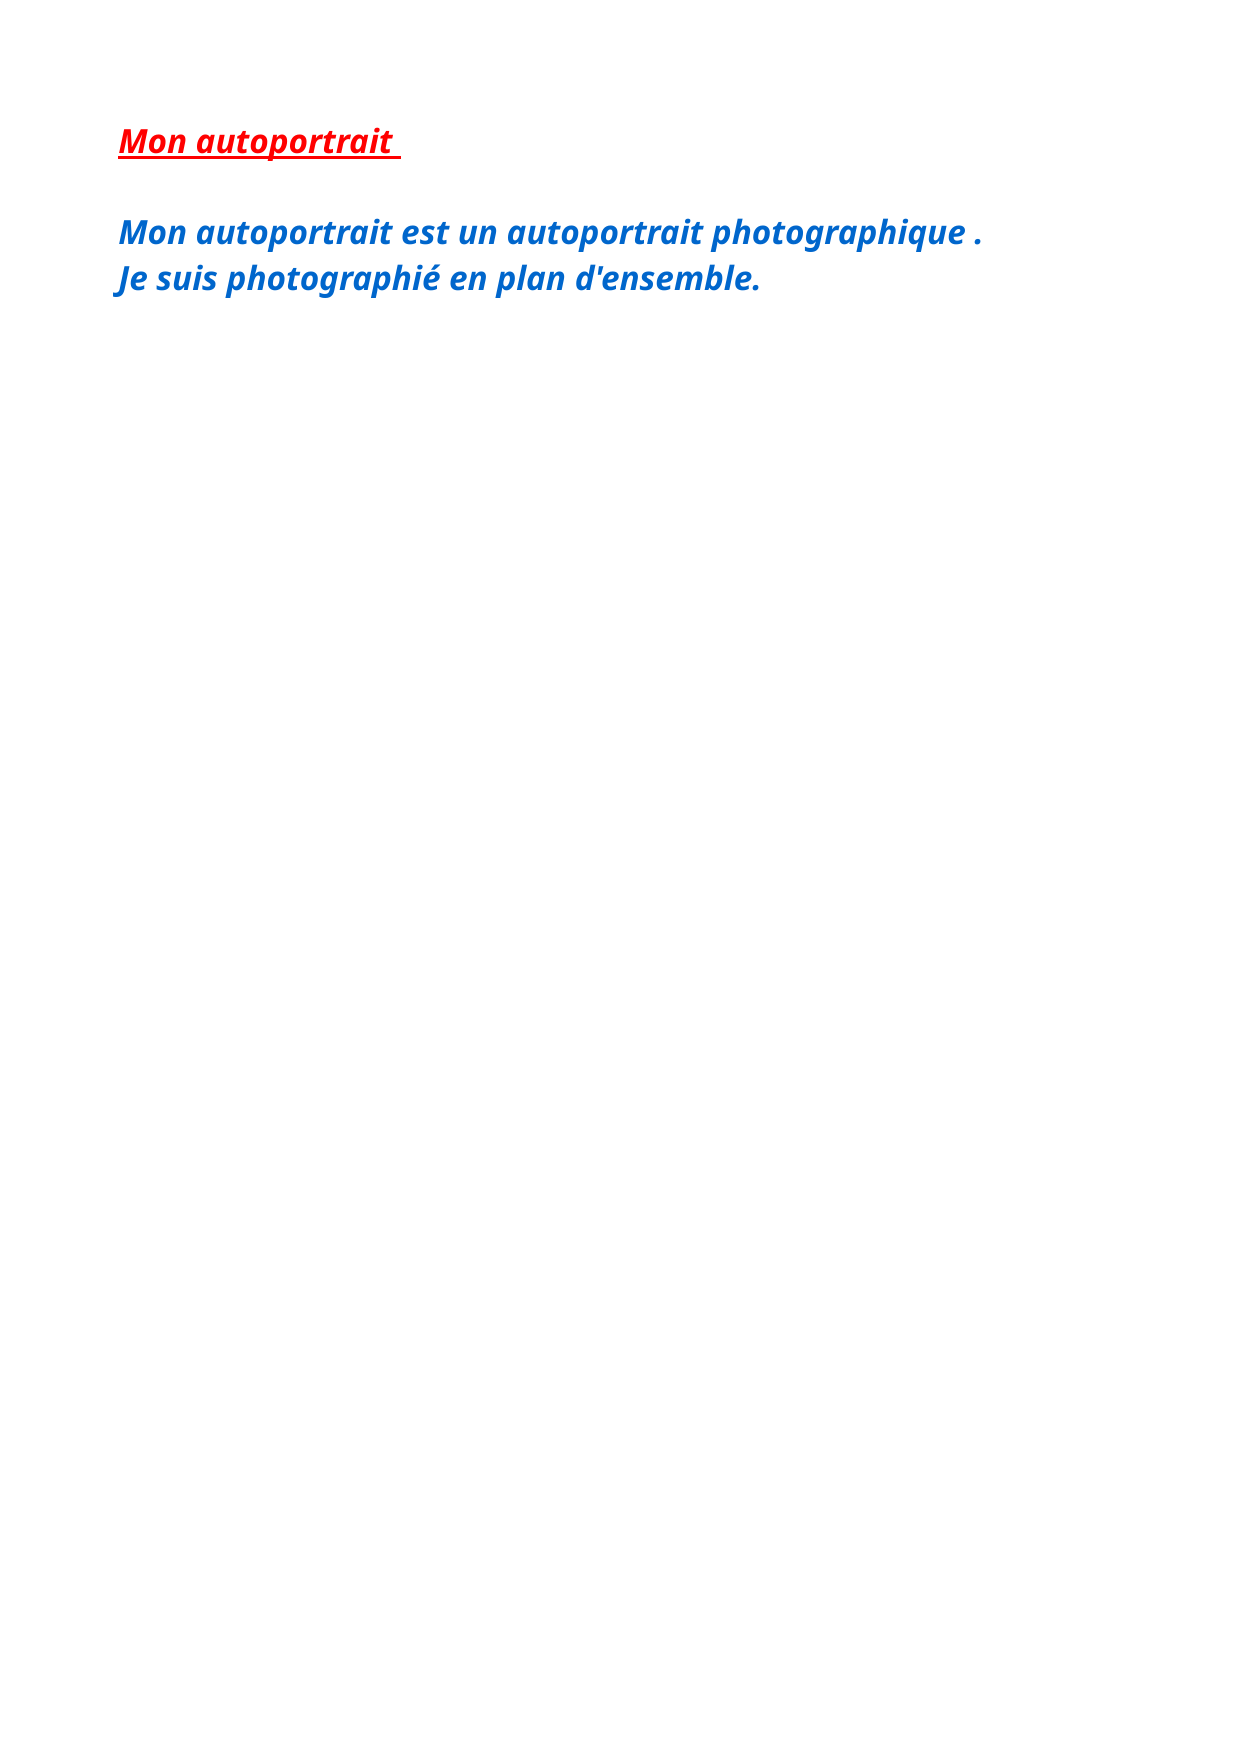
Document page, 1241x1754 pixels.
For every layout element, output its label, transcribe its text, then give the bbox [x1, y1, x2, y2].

text Mon autoportrait est un autoportrait photographique . [118, 209, 1122, 254]
text Mon autoportrait [118, 118, 1122, 163]
text Je suis photographié en plan d'ensemble. [118, 254, 1122, 300]
